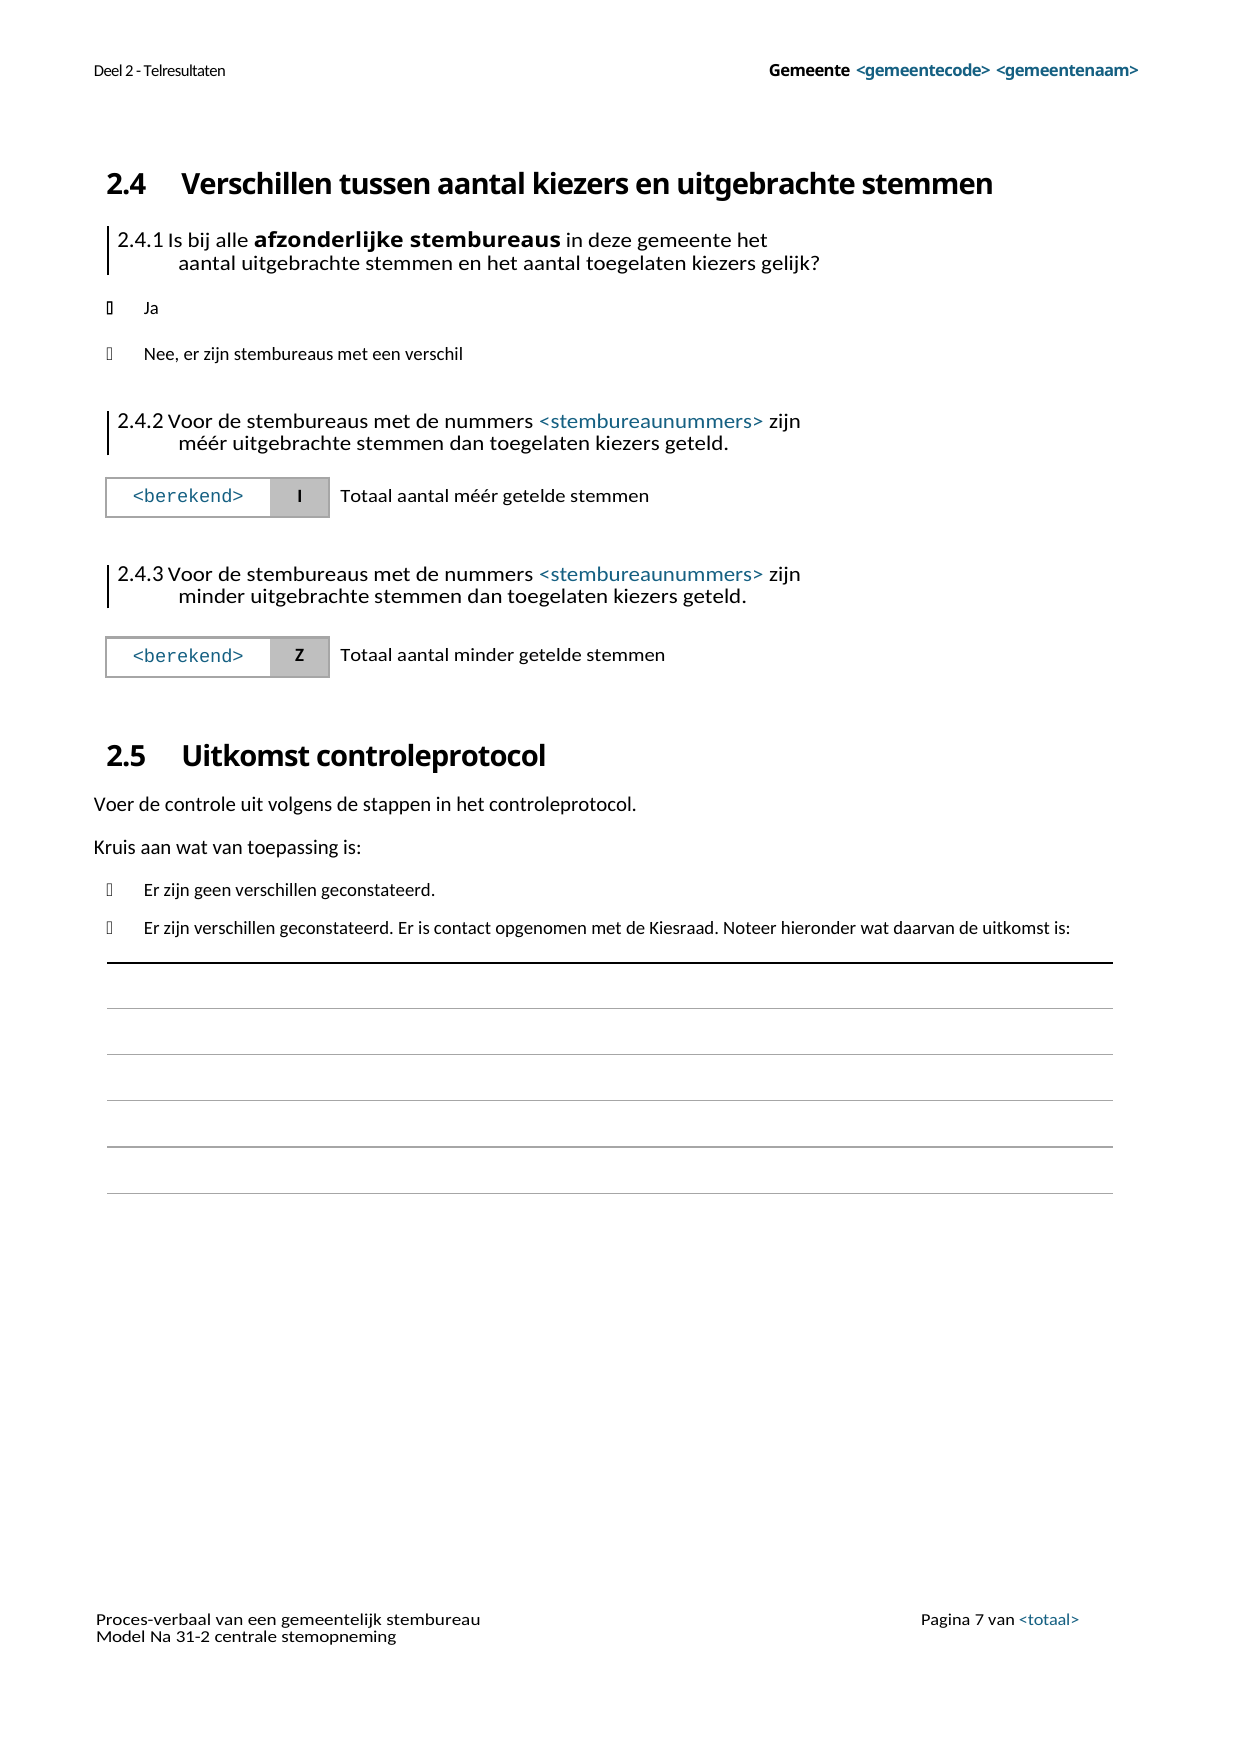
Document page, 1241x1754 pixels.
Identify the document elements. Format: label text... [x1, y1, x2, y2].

table_cell [107, 1009, 1113, 1054]
list Is bij alle afzonderlijke stembureaus in deze gemeente het aantal uitgebrachte stemmen en het aantal toegelaten kiezers gelijk? [109, 226, 831, 275]
table_cell [107, 1055, 1113, 1100]
list Ja [106, 300, 1146, 319]
text Kruis aan wat van toepassing is: [94, 839, 1146, 860]
list Er zijn verschillen geconstateerd. Er is contact opgenomen met de Kiesraad. Noteer hieronder wat daarvan de uitkomst is: [106, 920, 1146, 939]
list Er zijn geen verschillen geconstateerd. [106, 883, 1146, 902]
table_header I [270, 479, 328, 516]
table_header Totaal aantal méér getelde stemmen [330, 477, 778, 516]
table_header Totaal aantal minder getelde stemmen [330, 636, 778, 676]
table_header <berekend> [107, 639, 270, 676]
table_header [107, 964, 1113, 1008]
list Verschillen tussen aantal kiezers en uitgebrachte stemmen [106, 163, 1146, 203]
text Voer de controle uit volgens de stappen in het controleprotocol. [94, 795, 1146, 816]
list Nee, er zijn stembureaus met een verschil [106, 346, 1146, 364]
table_header <berekend> [107, 479, 270, 516]
table_cell [107, 1148, 1113, 1193]
table_cell [107, 1101, 1113, 1146]
list Voor de stembureaus met de nummers <stembureaunummers> zijn minder uitgebrachte stemmen dan toegelaten kiezers geteld. [107, 564, 831, 608]
list Voor de stembureaus met de nummers <stembureaunummers> zijn méér uitgebrachte stemmen dan toegelaten kiezers geteld. [109, 411, 831, 455]
list Uitkomst controleprotocol [106, 735, 1146, 774]
table_header Z [270, 639, 328, 676]
